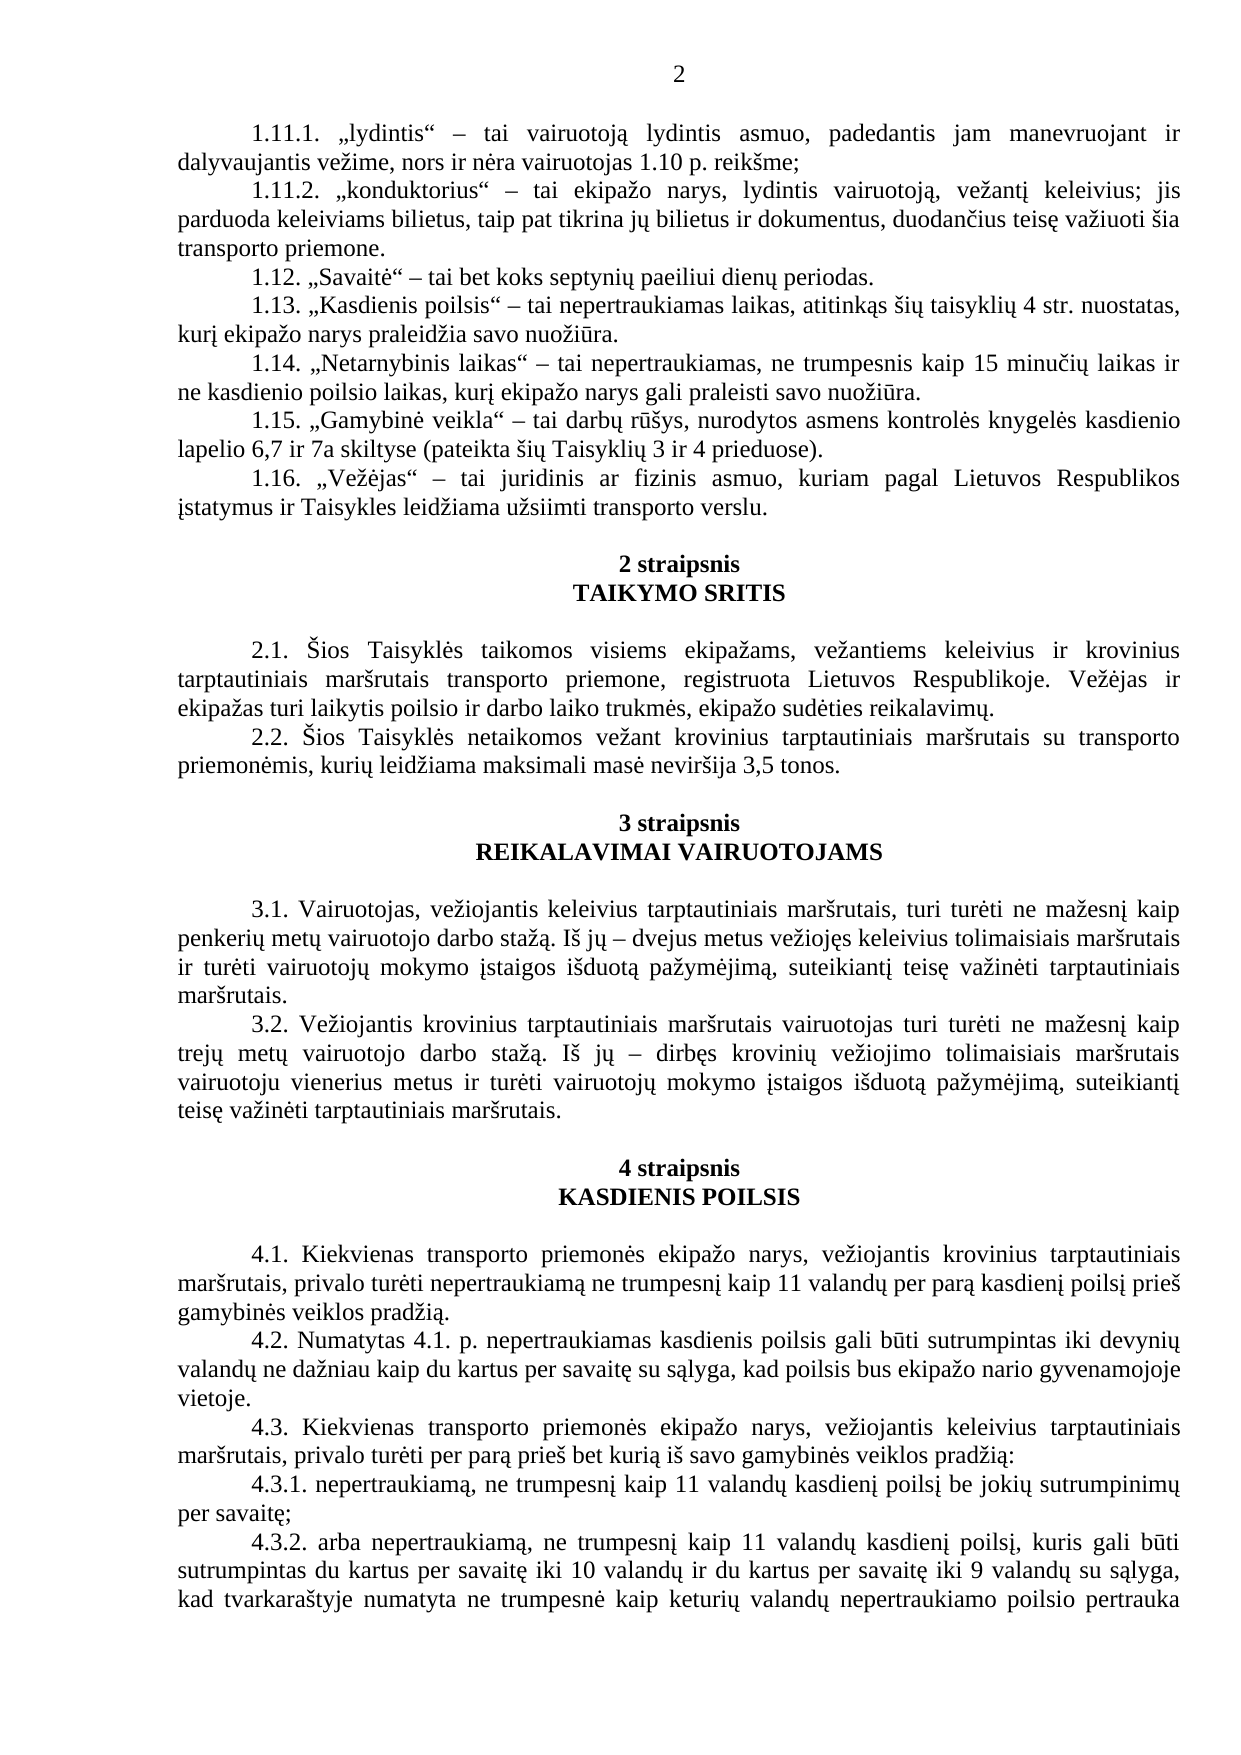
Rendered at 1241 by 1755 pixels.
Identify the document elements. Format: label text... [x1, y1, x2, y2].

text 4.3.2. arba nepertraukiamą, ne trumpesnį kaip 11 valandų kasdienį poilsį, kuris gali būti sutrumpintas du kartus per savaitę iki 10 valandų ir du kartus per savaitę iki 9 valandų su sąlyga, kad tvarkaraštyje numatyta ne trumpesnė kaip keturių valandų nepertraukiamo poilsio pertrauka [177, 1527, 1181, 1613]
text 1.15. „Gamybinė veikla“ – tai darbų rūšys, nurodytos asmens kontrolės knygelės kasdienio lapelio 6,7 ir 7a skiltyse (pateikta šių Taisyklių 3 ir 4 prieduose). [177, 406, 1181, 463]
text 3 straipsnis [177, 808, 1181, 837]
text 1.16. „Vežėjas“ – tai juridinis ar fizinis asmuo, kuriam pagal Lietuvos Respublikos įstatymus ir Taisykles leidžiama užsiimti transporto verslu. [177, 463, 1181, 521]
text 2 straipsnis [177, 549, 1181, 578]
text 4 straipsnis [177, 1153, 1181, 1182]
text 1.14. „Netarnybinis laikas“ – tai nepertraukiamas, ne trumpesnis kaip 15 minučių laikas ir ne kasdienio poilsio laikas, kurį ekipažo narys gali praleisti savo nuožiūra. [177, 348, 1181, 406]
text KASDIENIS POILSIS [177, 1182, 1181, 1211]
text 2.2. Šios Taisyklės netaikomos vežant krovinius tarptautiniais maršrutais su transporto priemonėmis, kurių leidžiama maksimali masė neviršija 3,5 tonos. [177, 722, 1181, 779]
text 4.3. Kiekvienas transporto priemonės ekipažo narys, vežiojantis keleivius tarptautiniais maršrutais, privalo turėti per parą prieš bet kurią iš savo gamybinės veiklos pradžią: [177, 1412, 1181, 1469]
text TAIKYMO SRITIS [177, 578, 1181, 607]
text 4.2. Numatytas 4.1. p. nepertraukiamas kasdienis poilsis gali būti sutrumpintas iki devynių valandų ne dažniau kaip du kartus per savaitę su sąlyga, kad poilsis bus ekipažo nario gyvenamojoje vietoje. [177, 1326, 1181, 1412]
text REIKALAVIMAI VAIRUOTOJAMS [177, 837, 1181, 866]
text 4.3.1. nepertraukiamą, ne trumpesnį kaip 11 valandų kasdienį poilsį be jokių sutrumpinimų per savaitę; [177, 1469, 1181, 1527]
text 1.12. „Savaitė“ – tai bet koks septynių paeiliui dienų periodas. [177, 262, 1181, 291]
text 2.1. Šios Taisyklės taikomos visiems ekipažams, vežantiems keleivius ir krovinius tarptautiniais maršrutais transporto priemone, registruota Lietuvos Respublikoje. Vežėjas ir ekipažas turi laikytis poilsio ir darbo laiko trukmės, ekipažo sudėties reikalavimų. [177, 636, 1181, 722]
text 1.11.2. „konduktorius“ – tai ekipažo narys, lydintis vairuotoją, vežantį keleivius; jis parduoda keleiviams bilietus, taip pat tikrina jų bilietus ir dokumentus, duodančius teisę važiuoti šia transporto priemone. [177, 176, 1181, 262]
text 3.1. Vairuotojas, vežiojantis keleivius tarptautiniais maršrutais, turi turėti ne mažesnį kaip penkerių metų vairuotojo darbo stažą. Iš jų – dvejus metus vežiojęs keleivius tolimaisiais maršrutais ir turėti vairuotojų mokymo įstaigos išduotą pažymėjimą, suteikiantį teisę važinėti tarptautiniais maršrutais. [177, 894, 1181, 1009]
text 1.13. „Kasdienis poilsis“ – tai nepertraukiamas laikas, atitinkąs šių taisyklių 4 str. nuostatas, kurį ekipažo narys praleidžia savo nuožiūra. [177, 291, 1181, 348]
text 1.11.1. „lydintis“ – tai vairuotoją lydintis asmuo, padedantis jam manevruojant ir dalyvaujantis vežime, nors ir nėra vairuotojas 1.10 p. reikšme; [177, 118, 1181, 176]
text 4.1. Kiekvienas transporto priemonės ekipažo narys, vežiojantis krovinius tarptautiniais maršrutais, privalo turėti nepertraukiamą ne trumpesnį kaip 11 valandų per parą kasdienį poilsį prieš gamybinės veiklos pradžią. [177, 1239, 1181, 1326]
text 3.2. Vežiojantis krovinius tarptautiniais maršrutais vairuotojas turi turėti ne mažesnį kaip trejų metų vairuotojo darbo stažą. Iš jų – dirbęs krovinių vežiojimo tolimaisiais maršrutais vairuotoju vienerius metus ir turėti vairuotojų mokymo įstaigos išduotą pažymėjimą, suteikiantį teisę važinėti tarptautiniais maršrutais. [177, 1009, 1181, 1124]
